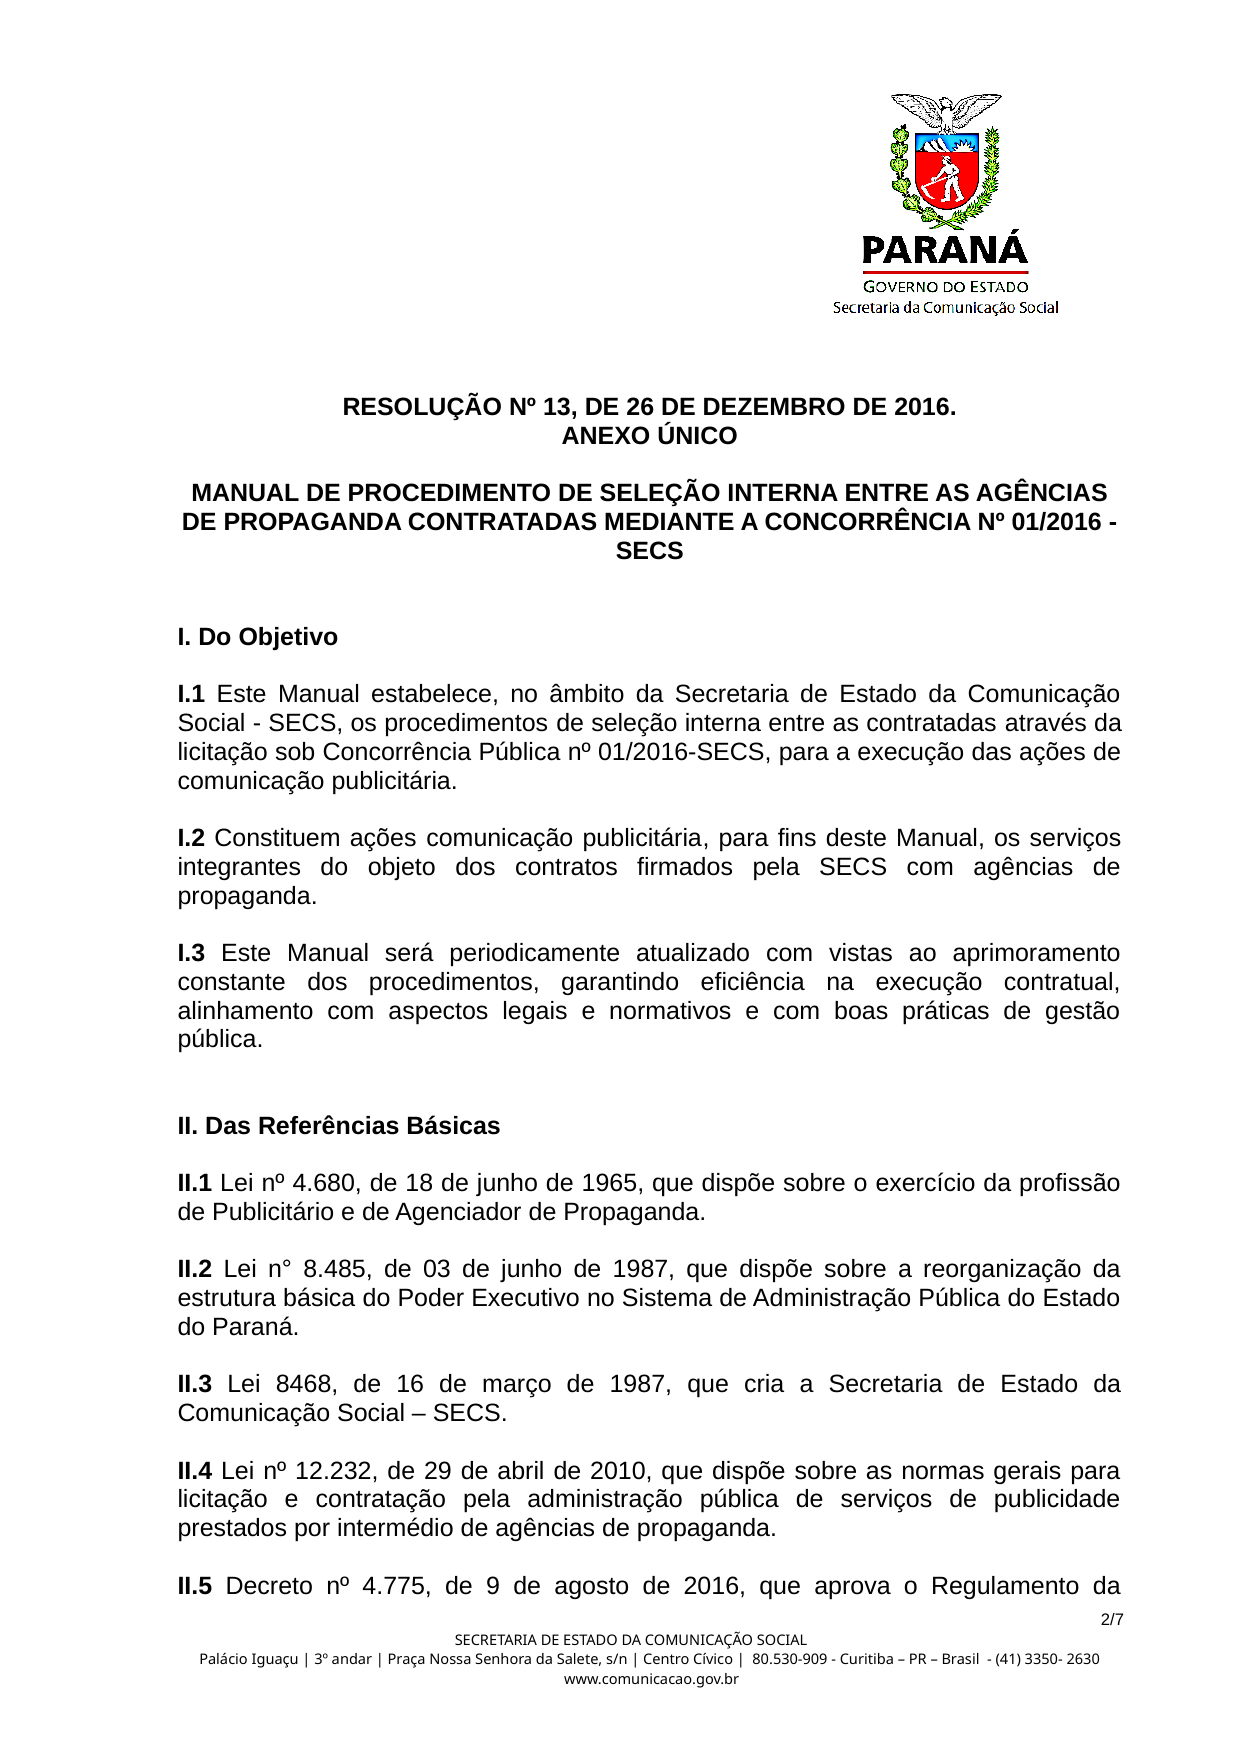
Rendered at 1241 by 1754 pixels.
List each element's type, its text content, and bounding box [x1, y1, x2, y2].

text I.2 Constituem ações comunicação publicitária, para fins deste Manual, os serviços integrantes do objeto dos contratos firmados pela SECS com agências de propaganda. [177, 823, 1122, 909]
text I. Do Objetivo [177, 622, 1122, 651]
text RESOLUÇÃO Nº 13, DE 26 DE DEZEMBRO DE 2016. [177, 392, 1122, 421]
text II.2 Lei n° 8.485, de 03 de junho de 1987, que dispõe sobre a reorganização da estrutura básica do Poder Executivo no Sistema de Administração Pública do Estado do Paraná. [177, 1254, 1122, 1341]
text MANUAL DE PROCEDIMENTO DE SELEÇÃO INTERNA ENTRE AS AGÊNCIAS DE PROPAGANDA CONTRATADAS MEDIANTE A CONCORRÊNCIA Nº 01/2016 - SECS [177, 478, 1122, 564]
text II.1 Lei nº 4.680, de 18 de junho de 1965, que dispõe sobre o exercício da profissão de Publicitário e de Agenciador de Propaganda. [177, 1168, 1122, 1226]
text II. Das Referências Básicas [177, 1111, 1122, 1139]
text II.5 Decreto nº 4.775, de 9 de agosto de 2016, que aprova o Regulamento da [177, 1571, 1122, 1599]
text II.4 Lei nº 12.232, de 29 de abril de 2010, que dispõe sobre as normas gerais para licitação e contratação pela administração pública de serviços de publicidade prestados por intermédio de agências de propaganda. [177, 1456, 1122, 1542]
text I.3 Este Manual será periodicamente atualizado com vistas ao aprimoramento constante dos procedimentos, garantindo eficiência na execução contratual, alinhamento com aspectos legais e normativos e com boas práticas de gestão pública. [177, 938, 1122, 1053]
text II.3 Lei 8468, de 16 de março de 1987, que cria a Secretaria de Estado da Comunicação Social – SECS. [177, 1369, 1122, 1427]
picture [788, 65, 1027, 335]
text I.1 Este Manual estabelece, no âmbito da Secretaria de Estado da Comunicação Social - SECS, os procedimentos de seleção interna entre as contratadas através da licitação sob Concorrência Pública nº 01/2016-SECS, para a execução das ações de comunicação publicitária. [177, 679, 1122, 794]
text ANEXO ÚNICO [177, 421, 1122, 449]
